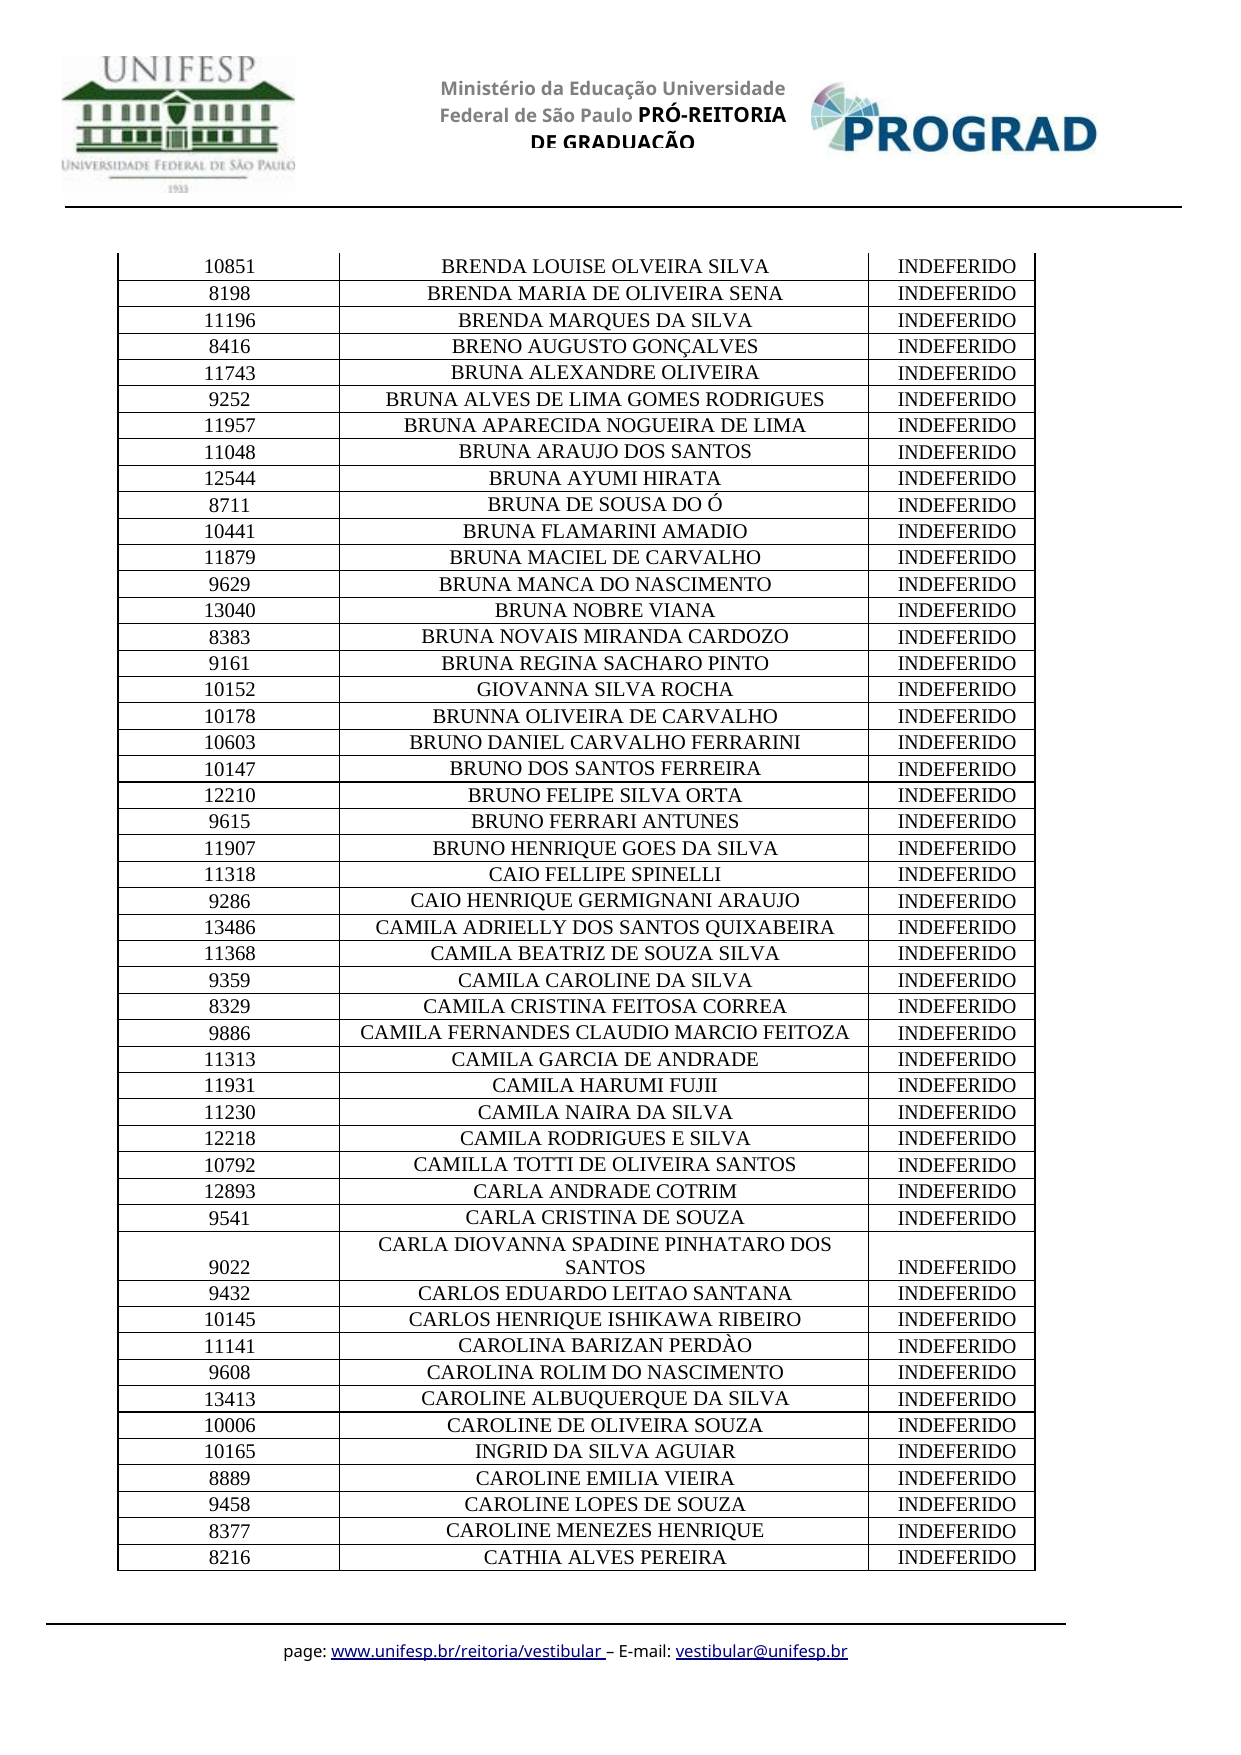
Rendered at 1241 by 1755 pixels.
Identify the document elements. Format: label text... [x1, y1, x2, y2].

table_cell INDEFERIDO [869, 1179, 1034, 1204]
table_cell 9286 [119, 888, 339, 913]
table_cell INDEFERIDO [869, 1232, 1034, 1279]
table_cell INDEFERIDO [869, 1307, 1034, 1332]
table_cell BRUNA NOBRE VIANA [340, 598, 868, 623]
table_cell INDEFERIDO [869, 519, 1034, 544]
table_cell CAMILA HARUMI FUJII [340, 1073, 868, 1098]
table_cell INDEFERIDO [869, 334, 1034, 359]
table_cell 10006 [119, 1413, 339, 1438]
table_cell 9022 [119, 1232, 339, 1279]
table_cell 10165 [119, 1439, 339, 1464]
table_cell 8889 [119, 1465, 339, 1491]
table_cell 9886 [119, 1020, 339, 1046]
table_cell INDEFERIDO [869, 360, 1034, 385]
table_cell 11907 [119, 835, 339, 861]
table_cell CAMILA RODRIGUES E SILVA [340, 1126, 868, 1151]
table_cell 11743 [119, 360, 339, 385]
table_cell 13486 [119, 915, 339, 940]
table_cell 9432 [119, 1281, 339, 1306]
table_cell 9161 [119, 651, 339, 676]
table_cell 10147 [119, 756, 339, 781]
table_cell 11368 [119, 941, 339, 966]
table_cell CARLA ANDRADE COTRIM [340, 1179, 868, 1204]
table_cell BRUNA ALEXANDRE OLIVEIRA [340, 360, 868, 385]
table_cell INDEFERIDO [869, 492, 1034, 517]
table_cell INDEFERIDO [869, 1281, 1034, 1306]
table_cell INDEFERIDO [869, 809, 1034, 834]
table_cell 8383 [119, 624, 339, 649]
table_cell INDEFERIDO [869, 756, 1034, 781]
table_cell BRUNO DOS SANTOS FERREIRA [340, 756, 868, 781]
table_cell INDEFERIDO [869, 677, 1034, 702]
table_cell INDEFERIDO [869, 1545, 1034, 1570]
table_cell BRUNO FELIPE SILVA ORTA [340, 783, 868, 808]
table_cell 12218 [119, 1126, 339, 1151]
table_cell BRENDA MARQUES DA SILVA [340, 307, 868, 333]
table_cell INDEFERIDO [869, 651, 1034, 676]
table_cell INDEFERIDO [869, 386, 1034, 412]
table_cell CAROLINE LOPES DE SOUZA [340, 1492, 868, 1517]
table_cell INDEFERIDO [869, 1439, 1034, 1464]
table_cell BRUNO HENRIQUE GOES DA SILVA [340, 835, 868, 861]
table_cell BRUNA DE SOUSA DO Ó [340, 492, 868, 517]
table_cell INDEFERIDO [869, 888, 1034, 913]
table_cell INDEFERIDO [869, 915, 1034, 940]
table_cell INDEFERIDO [869, 994, 1034, 1019]
table_cell CAROLINA BARIZAN PERDÀO [340, 1333, 868, 1359]
table_cell INDEFERIDO [869, 1126, 1034, 1151]
table_cell 11313 [119, 1047, 339, 1072]
table_cell INDEFERIDO [869, 1152, 1034, 1178]
table_cell 8216 [119, 1545, 339, 1570]
table_cell INDEFERIDO [869, 1333, 1034, 1359]
table_cell BRUNA AYUMI HIRATA [340, 466, 868, 491]
table_cell 9252 [119, 386, 339, 412]
table_cell 11141 [119, 1333, 339, 1359]
table_cell INDEFERIDO [869, 1073, 1034, 1098]
table_cell 10792 [119, 1152, 339, 1178]
table_cell 9608 [119, 1360, 339, 1385]
table_cell BRENDA MARIA DE OLIVEIRA SENA [340, 281, 868, 306]
table_cell 12544 [119, 466, 339, 491]
table_cell CAROLINA ROLIM DO NASCIMENTO [340, 1360, 868, 1385]
table_cell 9541 [119, 1205, 339, 1231]
table_cell BRUNA APARECIDA NOGUEIRA DE LIMA [340, 413, 868, 438]
table_cell INDEFERIDO [869, 571, 1034, 597]
table_cell 8377 [119, 1518, 339, 1543]
table_cell CARLA CRISTINA DE SOUZA [340, 1205, 868, 1231]
table_cell INDEFERIDO [869, 835, 1034, 861]
table_cell INDEFERIDO [869, 1413, 1034, 1438]
table_cell CAROLINE MENEZES HENRIQUE [340, 1518, 868, 1543]
table_cell CAROLINE ALBUQUERQUE DA SILVA [340, 1386, 868, 1411]
table_cell INDEFERIDO [869, 1205, 1034, 1231]
table_cell CARLOS HENRIQUE ISHIKAWA RIBEIRO [340, 1307, 868, 1332]
table_cell CAIO HENRIQUE GERMIGNANI ARAUJO [340, 888, 868, 913]
table_cell 11318 [119, 862, 339, 887]
table_cell CAMILA NAIRA DA SILVA [340, 1099, 868, 1125]
table_cell BRUNA NOVAIS MIRANDA CARDOZO [340, 624, 868, 649]
table_cell 9615 [119, 809, 339, 834]
table_cell 13413 [119, 1386, 339, 1411]
table_cell 12893 [119, 1179, 339, 1204]
table_header 10851 [119, 253, 339, 280]
table_cell CAROLINE DE OLIVEIRA SOUZA [340, 1413, 868, 1438]
table_cell 10145 [119, 1307, 339, 1332]
table_cell BRUNA MACIEL DE CARVALHO [340, 545, 868, 570]
table_cell INDEFERIDO [869, 413, 1034, 438]
table_cell CARLA DIOVANNA SPADINE PINHATARO DOS SANTOS [340, 1232, 868, 1279]
table_cell CAMILA GARCIA DE ANDRADE [340, 1047, 868, 1072]
table_cell 10441 [119, 519, 339, 544]
table_cell 10603 [119, 730, 339, 755]
table_cell BRUNA ARAUJO DOS SANTOS [340, 439, 868, 464]
table_cell CAMILA BEATRIZ DE SOUZA SILVA [340, 941, 868, 966]
table_cell 10178 [119, 703, 339, 729]
table_cell INDEFERIDO [869, 862, 1034, 887]
table_cell INDEFERIDO [869, 1386, 1034, 1411]
table_cell 8329 [119, 994, 339, 1019]
table_cell CAMILA FERNANDES CLAUDIO MARCIO FEITOZA [340, 1020, 868, 1046]
table_cell CAMILA ADRIELLY DOS SANTOS QUIXABEIRA [340, 915, 868, 940]
table_cell 11957 [119, 413, 339, 438]
table_cell INDEFERIDO [869, 1020, 1034, 1046]
table_cell INDEFERIDO [869, 1099, 1034, 1125]
table_cell CAMILLA TOTTI DE OLIVEIRA SANTOS [340, 1152, 868, 1178]
table_cell 8198 [119, 281, 339, 306]
table_cell BRUNNA OLIVEIRA DE CARVALHO [340, 703, 868, 729]
table_cell BRUNA ALVES DE LIMA GOMES RODRIGUES [340, 386, 868, 412]
table_cell CAROLINE EMILIA VIEIRA [340, 1465, 868, 1491]
table_cell INDEFERIDO [869, 1465, 1034, 1491]
table_cell INDEFERIDO [869, 1360, 1034, 1385]
table_cell BRUNA REGINA SACHARO PINTO [340, 651, 868, 676]
table_header BRENDA LOUISE OLVEIRA SILVA [340, 253, 868, 280]
table_cell INDEFERIDO [869, 307, 1034, 333]
table_cell 8711 [119, 492, 339, 517]
table_cell GIOVANNA SILVA ROCHA [340, 677, 868, 702]
table_cell INDEFERIDO [869, 783, 1034, 808]
table_cell 8416 [119, 334, 339, 359]
table_header INDEFERIDO [869, 253, 1034, 280]
table_cell BRUNO DANIEL CARVALHO FERRARINI [340, 730, 868, 755]
table_cell 13040 [119, 598, 339, 623]
table_cell 11196 [119, 307, 339, 333]
table_cell INDEFERIDO [869, 545, 1034, 570]
table_cell BRENO AUGUSTO GONÇALVES [340, 334, 868, 359]
table_cell BRUNA MANCA DO NASCIMENTO [340, 571, 868, 597]
table_cell INDEFERIDO [869, 703, 1034, 729]
table_cell BRUNA FLAMARINI AMADIO [340, 519, 868, 544]
table_cell 10152 [119, 677, 339, 702]
table_cell INDEFERIDO [869, 730, 1034, 755]
table_cell INDEFERIDO [869, 1492, 1034, 1517]
table_cell 12210 [119, 783, 339, 808]
table_cell INDEFERIDO [869, 466, 1034, 491]
table_cell 9458 [119, 1492, 339, 1517]
table_cell INDEFERIDO [869, 624, 1034, 649]
table_cell INDEFERIDO [869, 1047, 1034, 1072]
table_cell CATHIA ALVES PEREIRA [340, 1545, 868, 1570]
table_cell INDEFERIDO [869, 439, 1034, 464]
table_cell INDEFERIDO [869, 1518, 1034, 1543]
table_cell 11048 [119, 439, 339, 464]
table_cell 9629 [119, 571, 339, 597]
table_cell 11879 [119, 545, 339, 570]
table_cell CARLOS EDUARDO LEITAO SANTANA [340, 1281, 868, 1306]
table_cell CAIO FELLIPE SPINELLI [340, 862, 868, 887]
table_cell 11230 [119, 1099, 339, 1125]
table_cell INGRID DA SILVA AGUIAR [340, 1439, 868, 1464]
table_cell BRUNO FERRARI ANTUNES [340, 809, 868, 834]
table_cell INDEFERIDO [869, 598, 1034, 623]
table_cell CAMILA CAROLINE DA SILVA [340, 967, 868, 993]
table_cell 9359 [119, 967, 339, 993]
table_cell CAMILA CRISTINA FEITOSA CORREA [340, 994, 868, 1019]
table_cell INDEFERIDO [869, 941, 1034, 966]
table_cell 11931 [119, 1073, 339, 1098]
table_cell INDEFERIDO [869, 281, 1034, 306]
table_cell INDEFERIDO [869, 967, 1034, 993]
